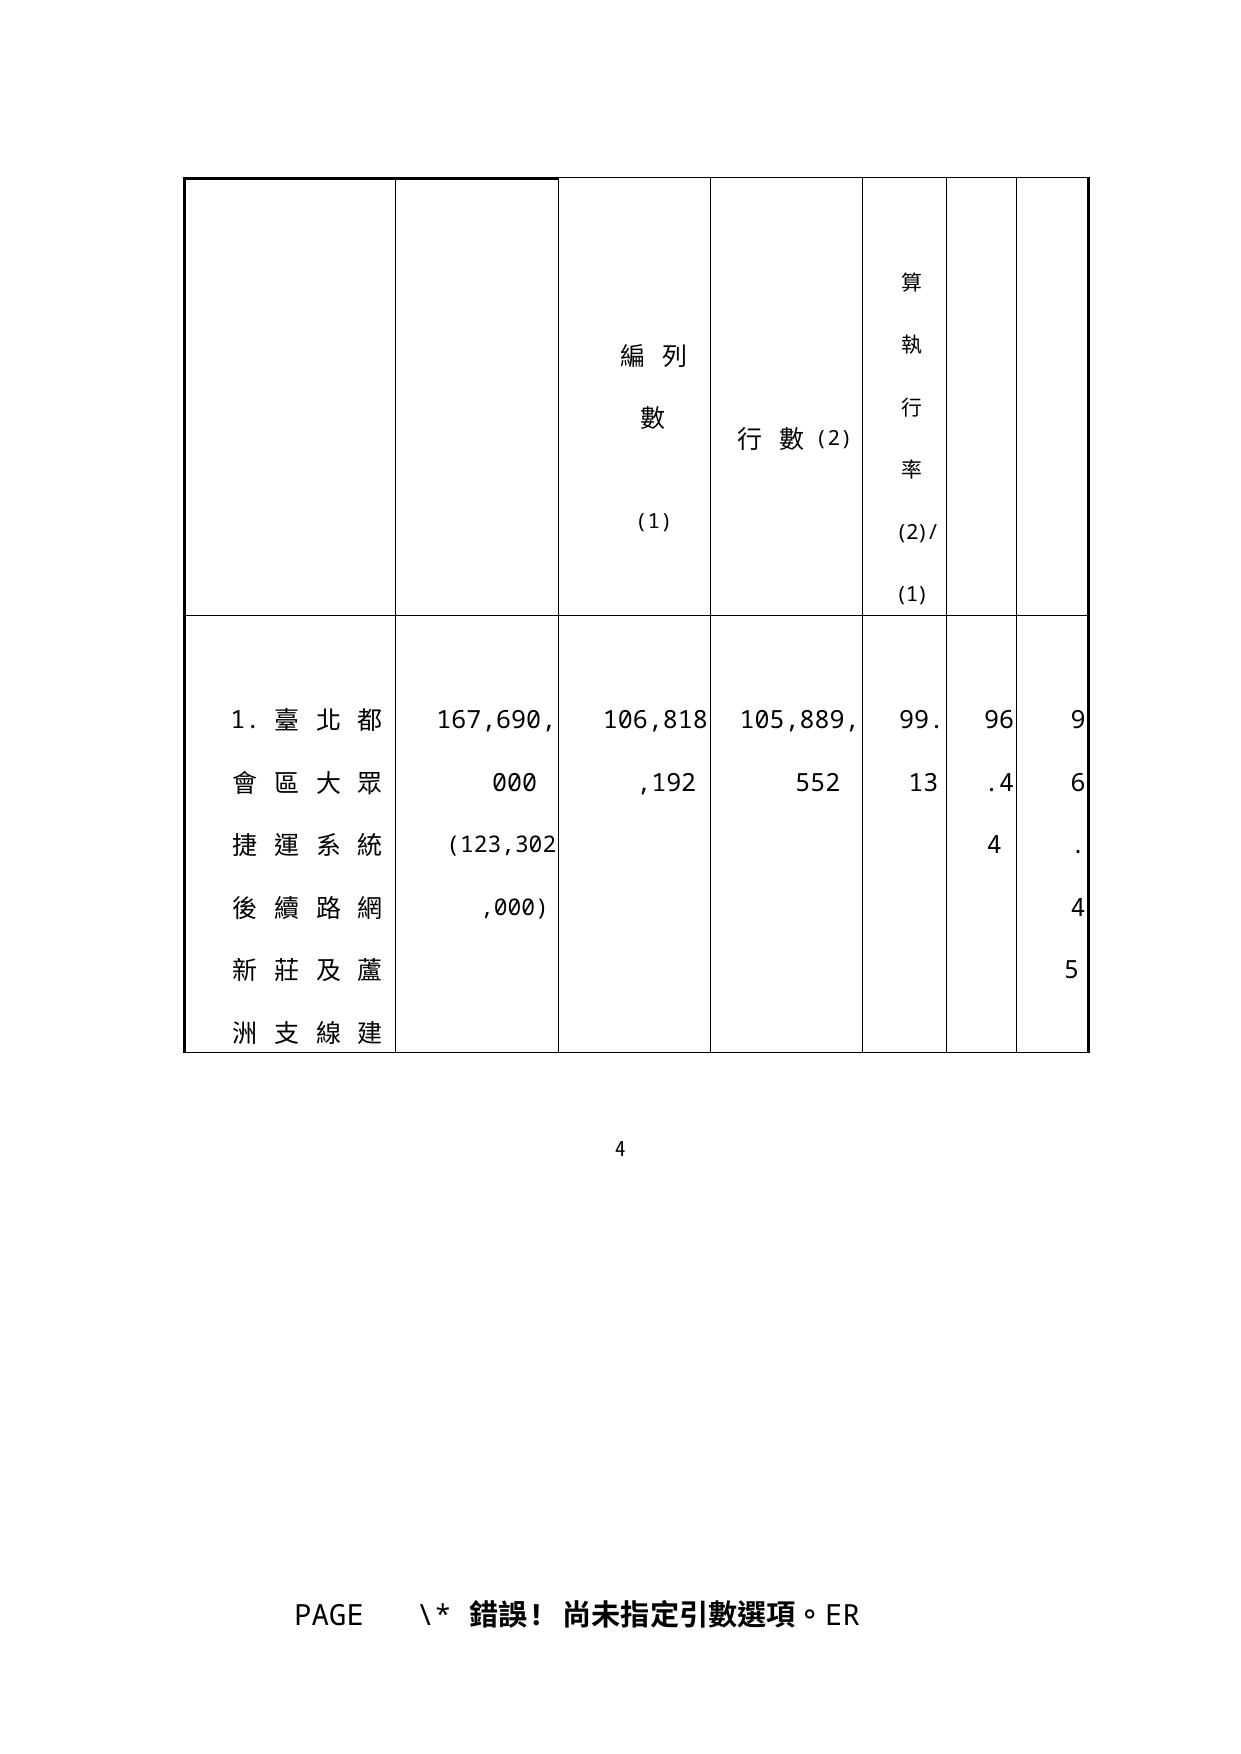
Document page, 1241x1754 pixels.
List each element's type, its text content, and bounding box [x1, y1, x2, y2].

table_cell 1.臺北都會區大眾捷運系統後續路網新莊及蘆洲支線建 [186, 616, 395, 1052]
table_header [396, 180, 558, 615]
table_cell 96.44 [947, 616, 1016, 1052]
table_cell 行數(2) [711, 178, 862, 615]
table_cell 99.13 [863, 616, 946, 1052]
table_cell 實際 [1017, 178, 1087, 615]
table_cell 編列數 (1) [559, 178, 710, 615]
table_cell 106,818,192 [559, 616, 710, 1052]
table_cell 算執行率(2)/(1) [863, 178, 946, 615]
table_header [186, 180, 395, 615]
table_cell [947, 178, 1016, 615]
table_cell 167,690,000 (123,302,000) [396, 616, 558, 1052]
table_cell 96.45 [1017, 616, 1087, 1052]
table_cell 105,889,552 [711, 616, 862, 1052]
